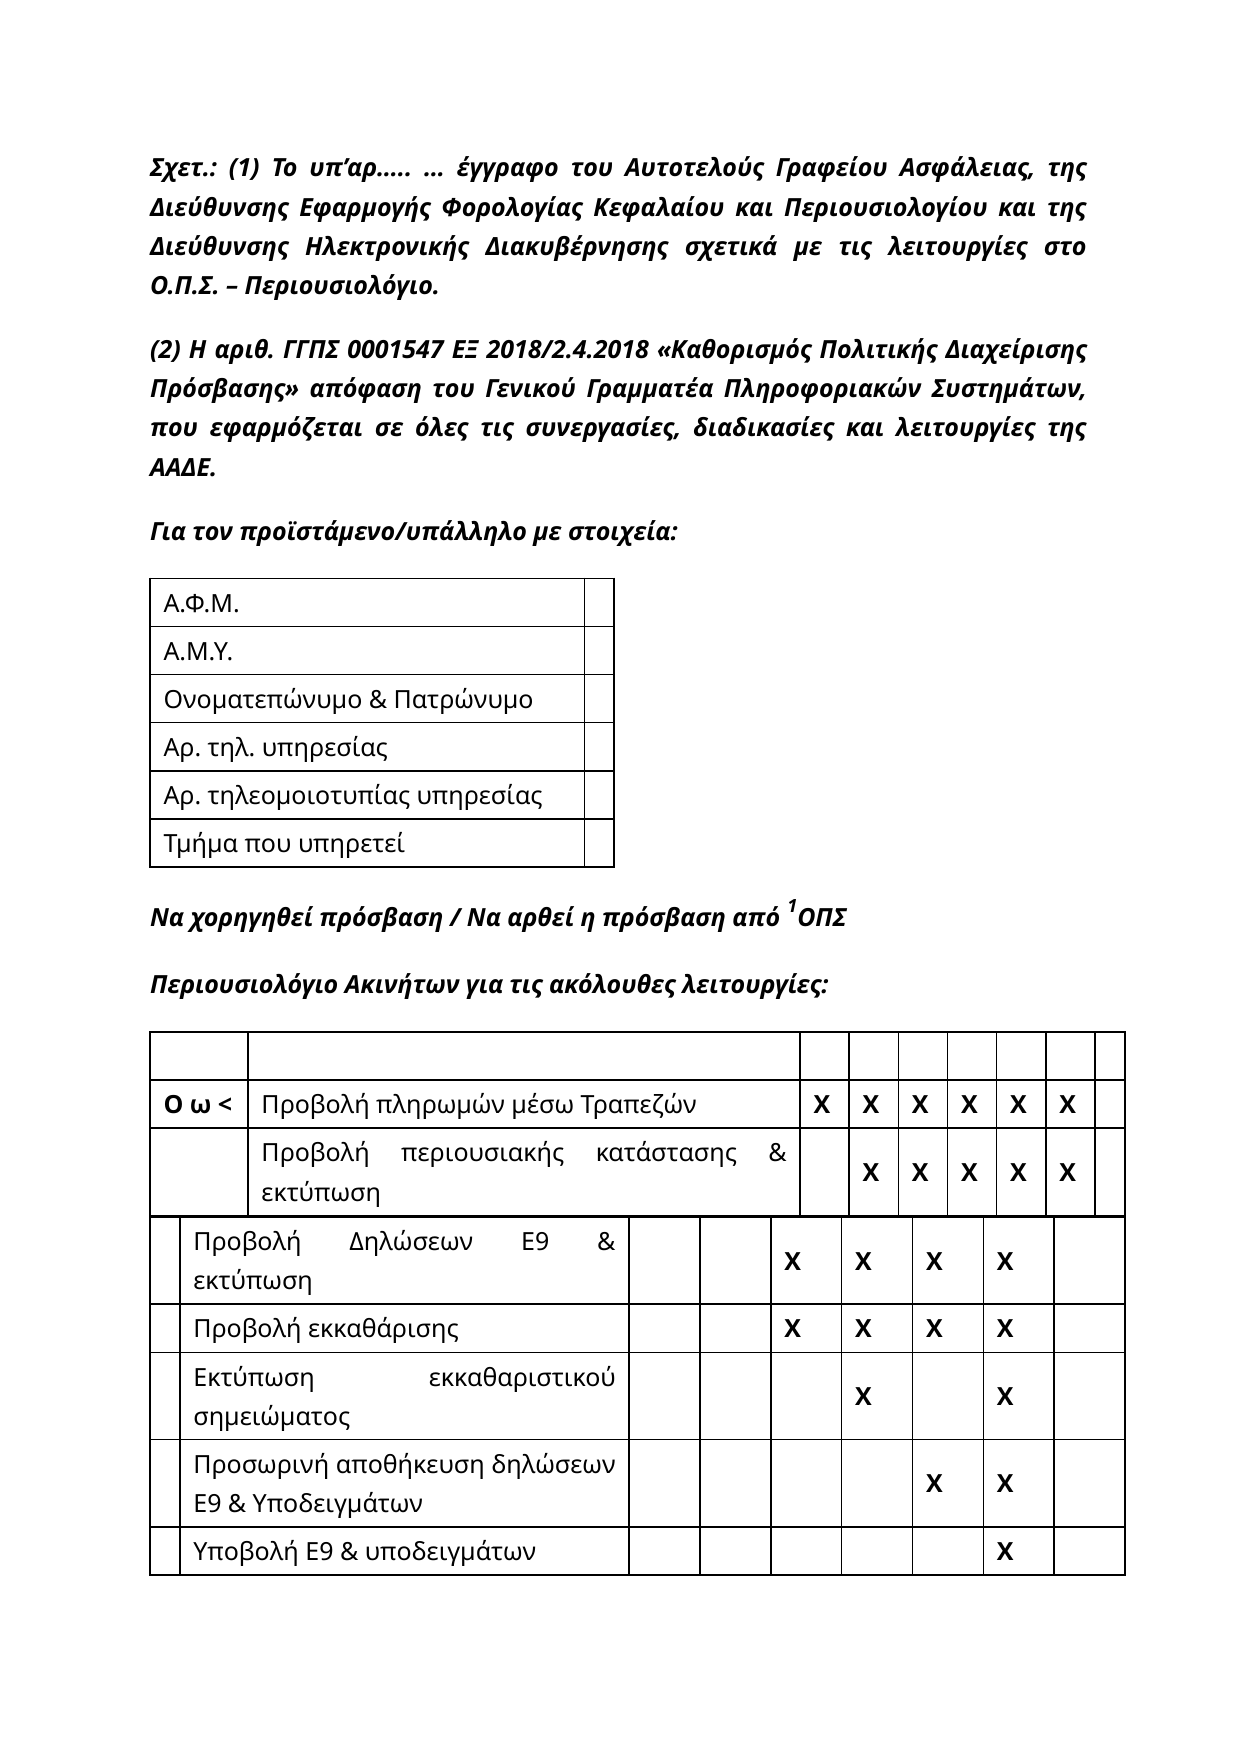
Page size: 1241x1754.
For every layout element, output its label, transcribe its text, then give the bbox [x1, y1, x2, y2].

table_cell Χ [948, 1129, 996, 1214]
table_cell Χ [850, 1081, 898, 1127]
table_cell [842, 1528, 912, 1574]
table_cell [630, 1440, 699, 1526]
table_cell Εκτύπωση εκκαθαριστικού σημειώματος [181, 1353, 628, 1439]
table_cell Χ [899, 1129, 947, 1214]
table_cell Χ [984, 1440, 1053, 1526]
table_cell Αρ. τηλ. υπηρεσίας [151, 723, 584, 770]
table_cell [1055, 1440, 1124, 1526]
table_cell [585, 772, 613, 818]
table_header [850, 1033, 898, 1079]
table_header [1047, 1033, 1094, 1079]
table_cell Χ [772, 1305, 841, 1351]
text Για τον προϊστάμενο/υπάλληλο με στοιχεία: [150, 513, 1090, 547]
table_cell [701, 1353, 770, 1439]
table_header [701, 1218, 770, 1303]
table_cell [630, 1353, 699, 1439]
table_cell [1055, 1353, 1124, 1439]
table_cell [585, 820, 613, 866]
table_cell Προβολή πληρωμών μέσω Τραπεζών [249, 1081, 799, 1127]
table_header [151, 1033, 247, 1079]
table_cell Χ [850, 1129, 898, 1214]
table_cell Χ [948, 1081, 996, 1127]
table_cell [151, 1305, 179, 1351]
table_cell [701, 1305, 770, 1351]
table_cell Χ [913, 1440, 983, 1526]
table_cell [1055, 1305, 1124, 1351]
table_header [801, 1033, 848, 1079]
table_cell [772, 1440, 841, 1526]
table_header [630, 1218, 699, 1303]
table_cell Χ [997, 1081, 1045, 1127]
table_cell [151, 1440, 179, 1526]
table_cell [1096, 1129, 1124, 1214]
table_cell Προβολή εκκαθάρισης [181, 1305, 628, 1351]
table_header Χ [913, 1218, 983, 1303]
table_cell Ονοματεπώνυμο & Πατρώνυμο [151, 675, 584, 722]
table_header [151, 1218, 179, 1303]
text Περιουσιολόγιο Ακινήτων για τις ακόλουθες λειτουργίες: [150, 967, 1090, 1001]
table_header [997, 1033, 1045, 1079]
table_header Α.Φ.Μ. [151, 579, 584, 626]
table_cell [772, 1528, 841, 1574]
table_cell [151, 1528, 179, 1574]
table_cell Χ [801, 1081, 848, 1127]
table_cell Χ [913, 1305, 983, 1351]
table_cell [701, 1440, 770, 1526]
table_cell [913, 1353, 983, 1439]
table_cell [1096, 1081, 1124, 1127]
table_cell Χ [984, 1353, 1053, 1439]
table_header [948, 1033, 996, 1079]
table_cell [585, 675, 613, 722]
table_cell Ο ω < [151, 1081, 247, 1127]
table_cell [585, 723, 613, 770]
table_cell [151, 1129, 247, 1214]
table_header [585, 579, 613, 626]
table_header [249, 1033, 799, 1079]
table_cell Προβολή περιουσιακής κατάστασης & εκτύπωση [249, 1129, 799, 1214]
table_cell [630, 1305, 699, 1351]
table_header Χ [842, 1218, 912, 1303]
table_header [1096, 1033, 1124, 1079]
table_cell [701, 1528, 770, 1574]
table_cell Προσωρινή αποθήκευση δηλώσεων Ε9 & Υποδειγμάτων [181, 1440, 628, 1526]
table_cell Αρ. τηλεομοιοτυπίας υπηρεσίας [151, 772, 584, 818]
table_header Χ [772, 1218, 841, 1303]
text Να χορηγηθεί πρόσβαση / Να αρθεί η πρόσβαση από 1ΟΠΣ [150, 893, 1090, 935]
table_cell Χ [1047, 1081, 1094, 1127]
table_cell [801, 1129, 848, 1214]
text Σχετ.: (1) Το υπ’αρ….. … έγγραφο του Αυτοτελούς Γραφείου Ασφάλειας, της Διεύθυνσης Εφαρμογής Φορολογίας Κεφαλαίου και Περιουσιολογίου και της Διεύθυνσης Ηλεκτρονικής Διακυβέρνησης σχετικά με τις λειτουργίες στο Ο.Π.Σ. – Περιουσιολόγιο. [150, 150, 1090, 302]
table_header Χ [984, 1218, 1053, 1303]
table_header Προβολή Δηλώσεων Ε9 & εκτύπωση [181, 1218, 628, 1303]
table_cell Χ [842, 1353, 912, 1439]
table_cell [151, 1353, 179, 1439]
table_cell Υποβολή Ε9 & υποδειγμάτων [181, 1528, 628, 1574]
table_cell Χ [899, 1081, 947, 1127]
table_cell [913, 1528, 983, 1574]
table_cell Χ [984, 1305, 1053, 1351]
table_cell Χ [984, 1528, 1053, 1574]
table_cell [585, 627, 613, 674]
table_cell Χ [997, 1129, 1045, 1214]
table_cell [1055, 1528, 1124, 1574]
table_cell [842, 1440, 912, 1526]
table_header [899, 1033, 947, 1079]
table_cell Τμήμα που υπηρετεί [151, 820, 584, 866]
table_cell Χ [842, 1305, 912, 1351]
text (2) Η αριθ. ΓΓΠΣ 0001547 ΕΞ 2018/2.4.2018 «Καθορισμός Πολιτικής Διαχείρισης Πρόσβασης» απόφαση του Γενικού Γραμματέα Πληροφοριακών Συστημάτων, που εφαρμόζεται σε όλες τις συνεργασίες, διαδικασίες και λειτουργίες της ΑΑΔΕ. [150, 332, 1090, 483]
table_cell Α.Μ.Υ. [151, 627, 584, 674]
table_header [1055, 1218, 1124, 1303]
table_cell [630, 1528, 699, 1574]
table_cell [772, 1353, 841, 1439]
table_cell Χ [1047, 1129, 1094, 1214]
